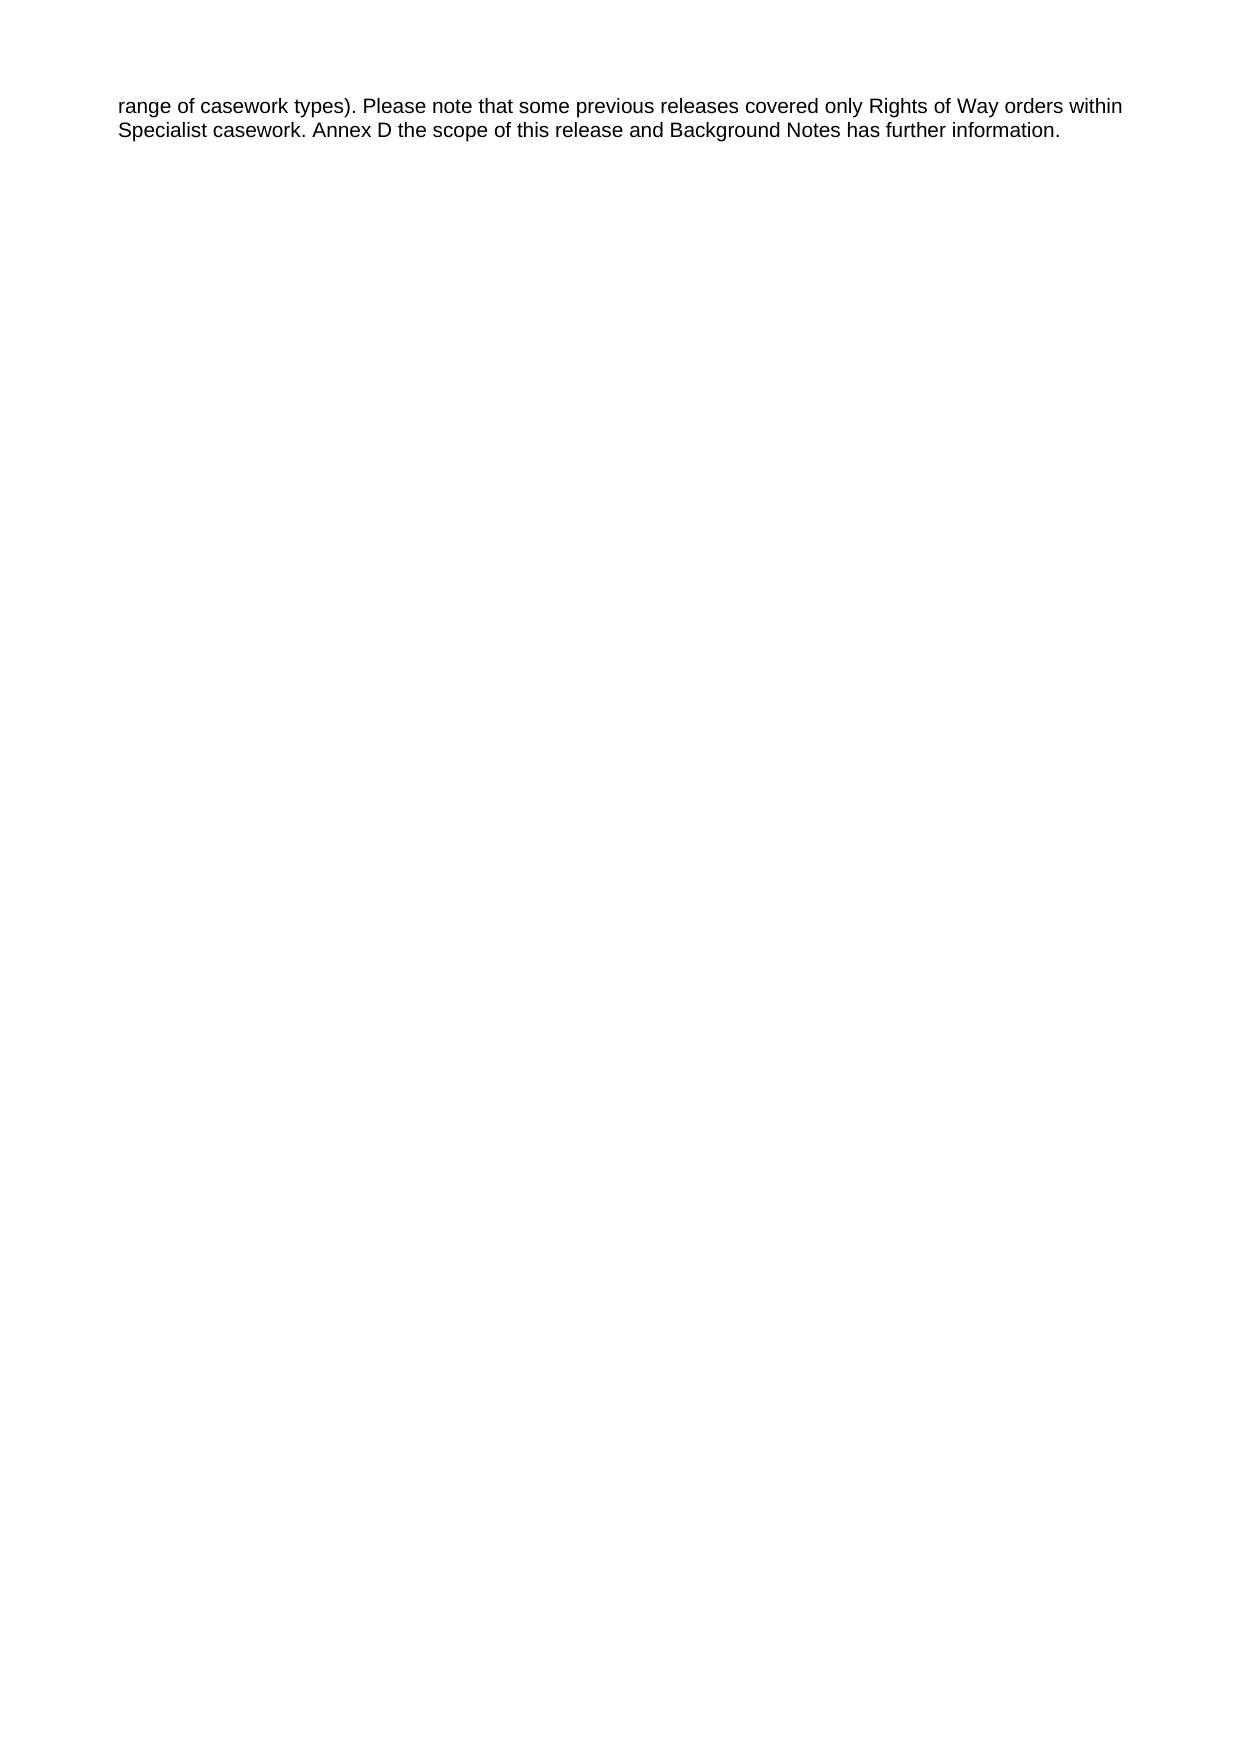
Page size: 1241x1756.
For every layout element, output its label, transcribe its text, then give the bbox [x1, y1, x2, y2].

text range of casework types). Please note that some previous releases covered only Rights of Way orders within Specialist casework. Annex D the scope of this release and Background Notes has further information. [118, 94, 1123, 142]
